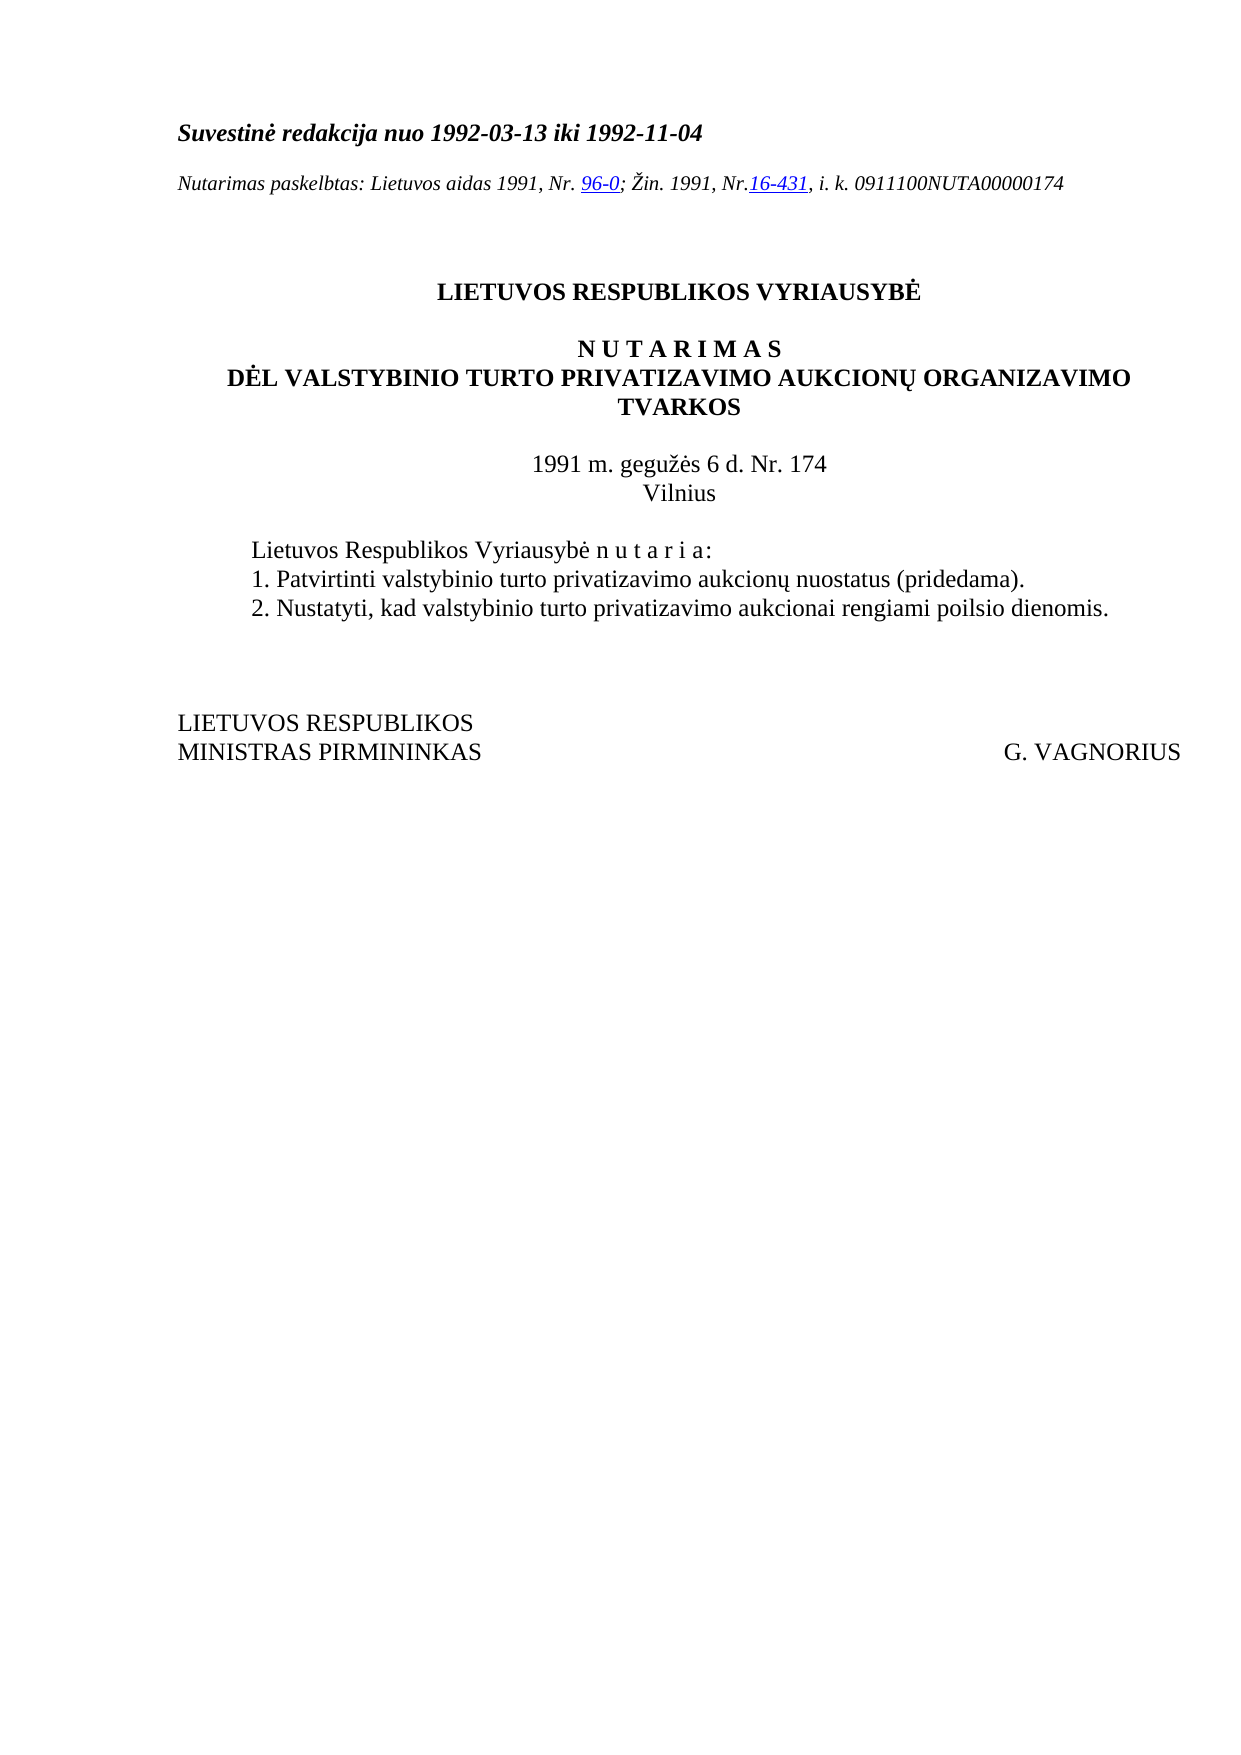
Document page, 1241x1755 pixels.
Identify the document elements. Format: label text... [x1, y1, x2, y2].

text 2. Nustatyti, kad valstybinio turto privatizavimo aukcionai rengiami poilsio dienomis. [177, 593, 1181, 622]
text LIETUVOS RESPUBLIKOS VYRIAUSYBĖ [177, 277, 1181, 305]
text DĖL VALSTYBINIO TURTO PRIVATIZAVIMO AUKCIONŲ ORGANIZAVIMO TVARKOS [177, 363, 1181, 420]
text 1991 m. gegužės 6 d. Nr. 174 [177, 449, 1181, 478]
text LIETUVOS RESPUBLIKOS [177, 708, 1181, 737]
text N U T A R I M A S [177, 334, 1181, 363]
text Nutarimas paskelbtas: Lietuvos aidas 1991, Nr. 96-0; Žin. 1991, Nr.16-431, i. k. 0911100NUTA00000174 [177, 171, 1181, 195]
text Vilnius [177, 478, 1181, 507]
text MINISTRAS PIRMININKAS G. VAGNORIUS [177, 737, 1181, 765]
text Suvestinė redakcija nuo 1992-03-13 iki 1992-11-04 [177, 118, 1181, 147]
text 1. Patvirtinti valstybinio turto privatizavimo aukcionų nuostatus (pridedama). [177, 564, 1181, 593]
text Lietuvos Respublikos Vyriausybė nutaria: [177, 535, 1181, 564]
